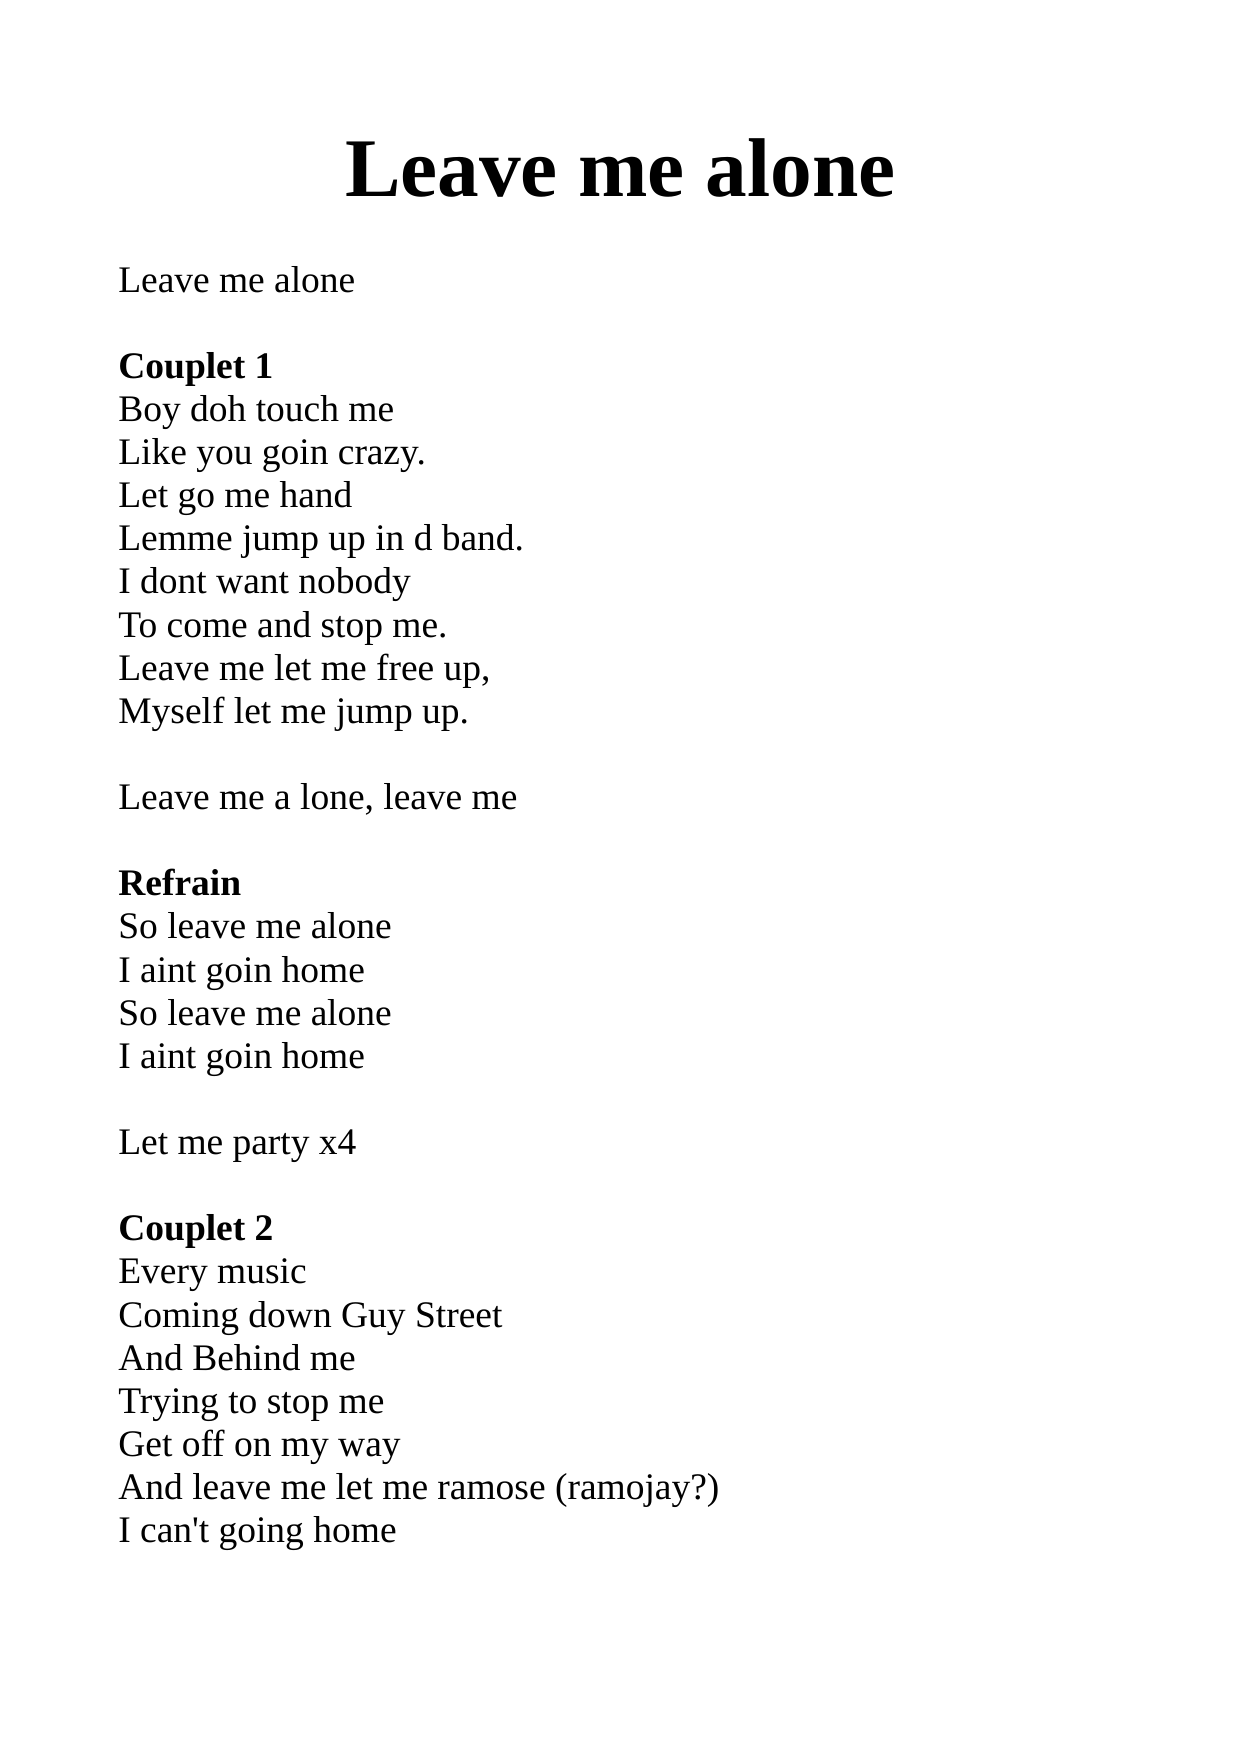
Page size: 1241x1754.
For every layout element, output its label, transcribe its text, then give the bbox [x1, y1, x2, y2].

text Couplet 1 Boy doh touch me Like you goin crazy. Let go me hand Lemme jump up in d band. I dont want nobody To come and stop me. Leave me let me free up, Myself let me jump up. [118, 300, 1122, 731]
text Refrain So leave me alone I aint goin home So leave me alone I aint goin home [118, 861, 1122, 1076]
text Leave me alone [118, 118, 1122, 214]
text Let me party x4 [118, 1076, 1122, 1163]
text Leave me alone [118, 257, 1122, 300]
text Every music Coming down Guy Street And Behind me Trying to stop me Get off on my way And leave me let me ramose (ramojay?) I can't going home [118, 1249, 1122, 1594]
text Couplet 2 [118, 1206, 1122, 1249]
text Leave me a lone, leave me [118, 731, 1122, 818]
